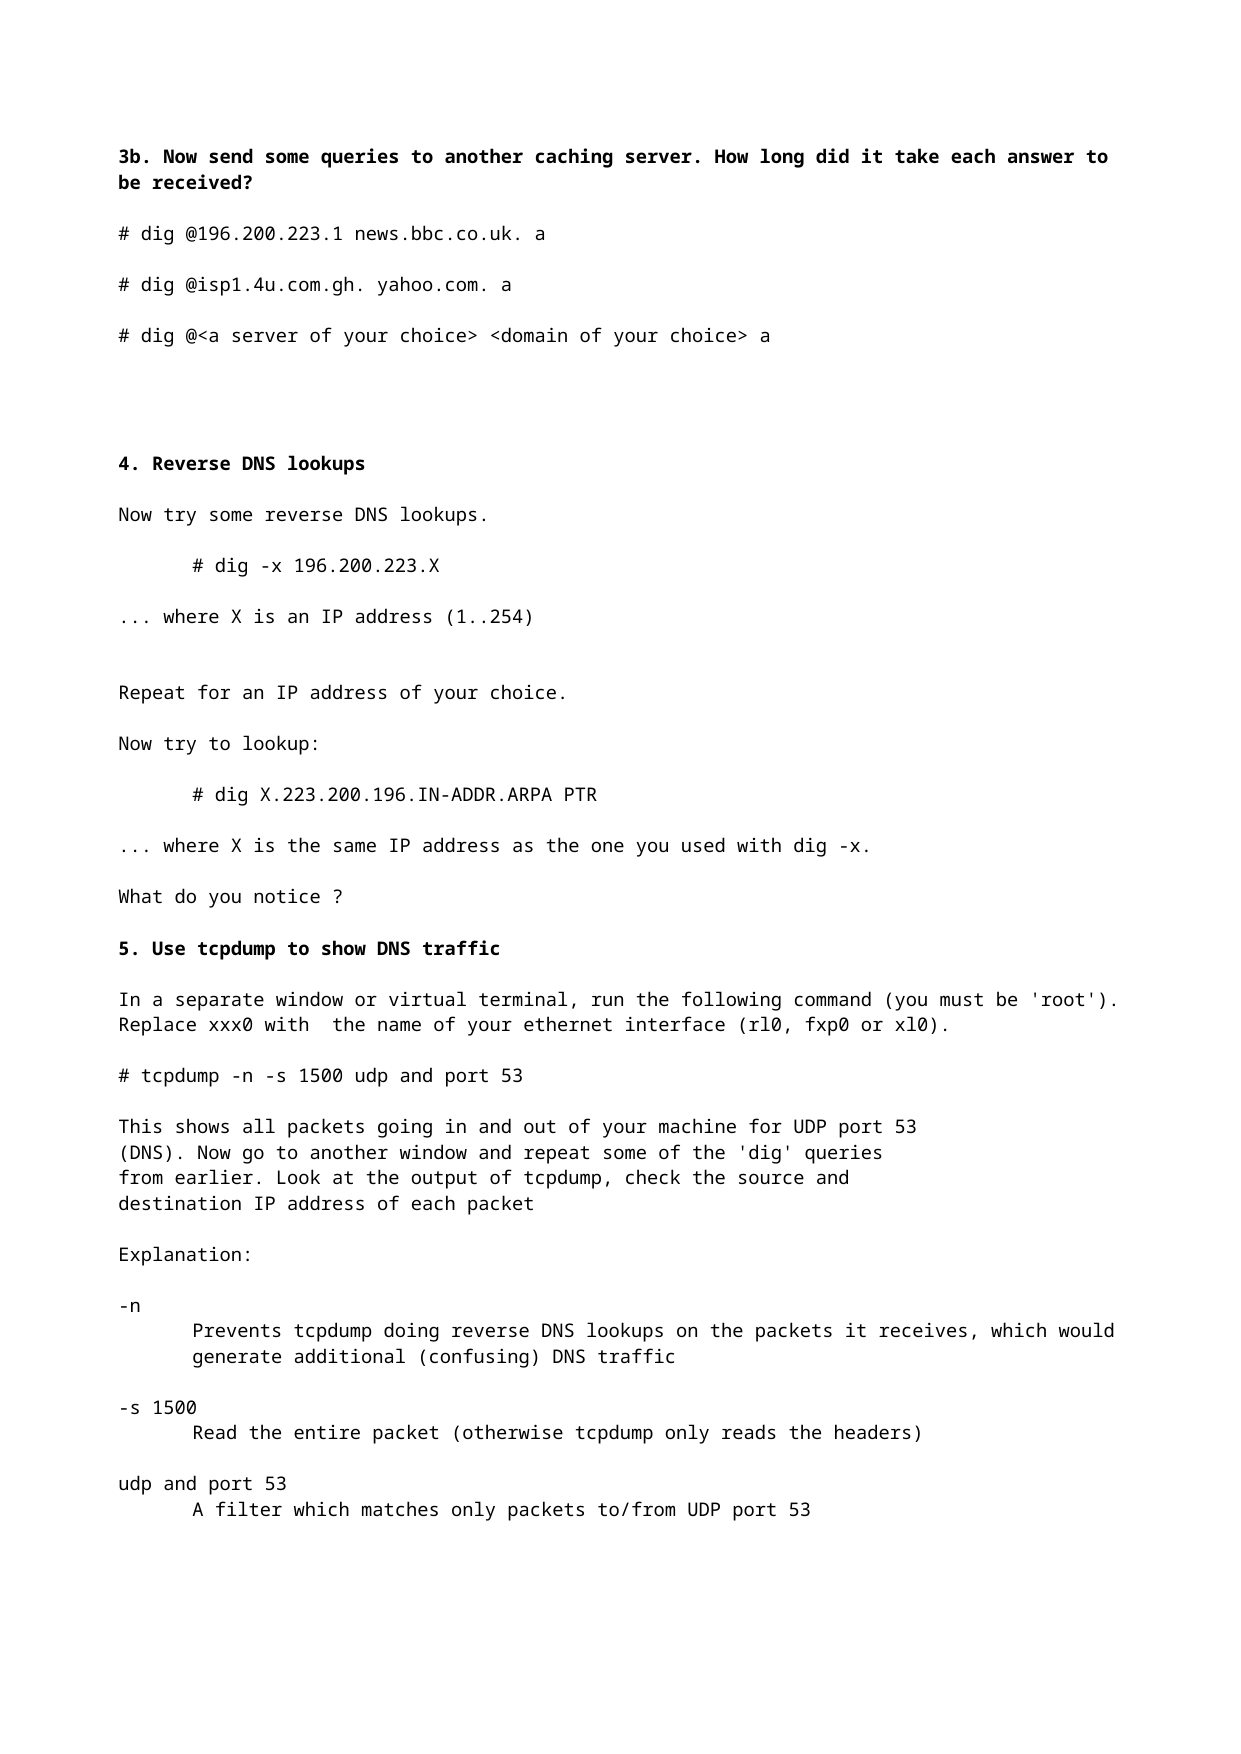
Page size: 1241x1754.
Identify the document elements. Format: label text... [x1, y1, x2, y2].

text This shows all packets going in and out of your machine for UDP port 53 [118, 1113, 1122, 1139]
text Prevents tcpdump doing reverse DNS lookups on the packets it receives, which would generate additional (confusing) DNS traffic [118, 1318, 1122, 1369]
text ... where X is the same IP address as the one you used with dig -x. [118, 833, 1122, 858]
text -s 1500 [118, 1394, 1122, 1420]
text What do you notice ? [118, 884, 1122, 909]
text udp and port 53 [118, 1471, 1122, 1496]
text Now try some reverse DNS lookups. [118, 501, 1122, 526]
text destination IP address of each packet [118, 1190, 1122, 1216]
text Now try to lookup: [118, 731, 1122, 756]
text 5. Use tcpdump to show DNS traffic [118, 935, 1122, 960]
text -n [118, 1292, 1122, 1318]
text In a separate window or virtual terminal, run the following command (you must be 'root'). Replace xxx0 with the name of your ethernet interface (rl0, fxp0 or xl0). [118, 986, 1122, 1037]
text 3b. Now send some queries to another caching server. How long did it take each answer to be received? [118, 144, 1122, 195]
text # dig @isp1.4u.com.gh. yahoo.com. a [118, 271, 1122, 297]
text A filter which matches only packets to/from UDP port 53 [118, 1496, 1122, 1522]
text Repeat for an IP address of your choice. [118, 679, 1122, 705]
text # dig @<a server of your choice> <domain of your choice> a [118, 322, 1122, 348]
text # tcpdump -n -s 1500 udp and port 53 [118, 1062, 1122, 1088]
text # dig X.223.200.196.IN-ADDR.ARPA PTR [118, 782, 1122, 807]
text 4. Reverse DNS lookups [118, 450, 1122, 475]
text Explanation: [118, 1241, 1122, 1267]
text # dig @196.200.223.1 news.bbc.co.uk. a [118, 220, 1122, 246]
text from earlier. Look at the output of tcpdump, check the source and [118, 1164, 1122, 1190]
text Read the entire packet (otherwise tcpdump only reads the headers) [118, 1420, 1122, 1445]
text # dig -x 196.200.223.X [118, 552, 1122, 577]
text ... where X is an IP address (1..254) [118, 603, 1122, 628]
text (DNS). Now go to another window and repeat some of the 'dig' queries [118, 1139, 1122, 1164]
